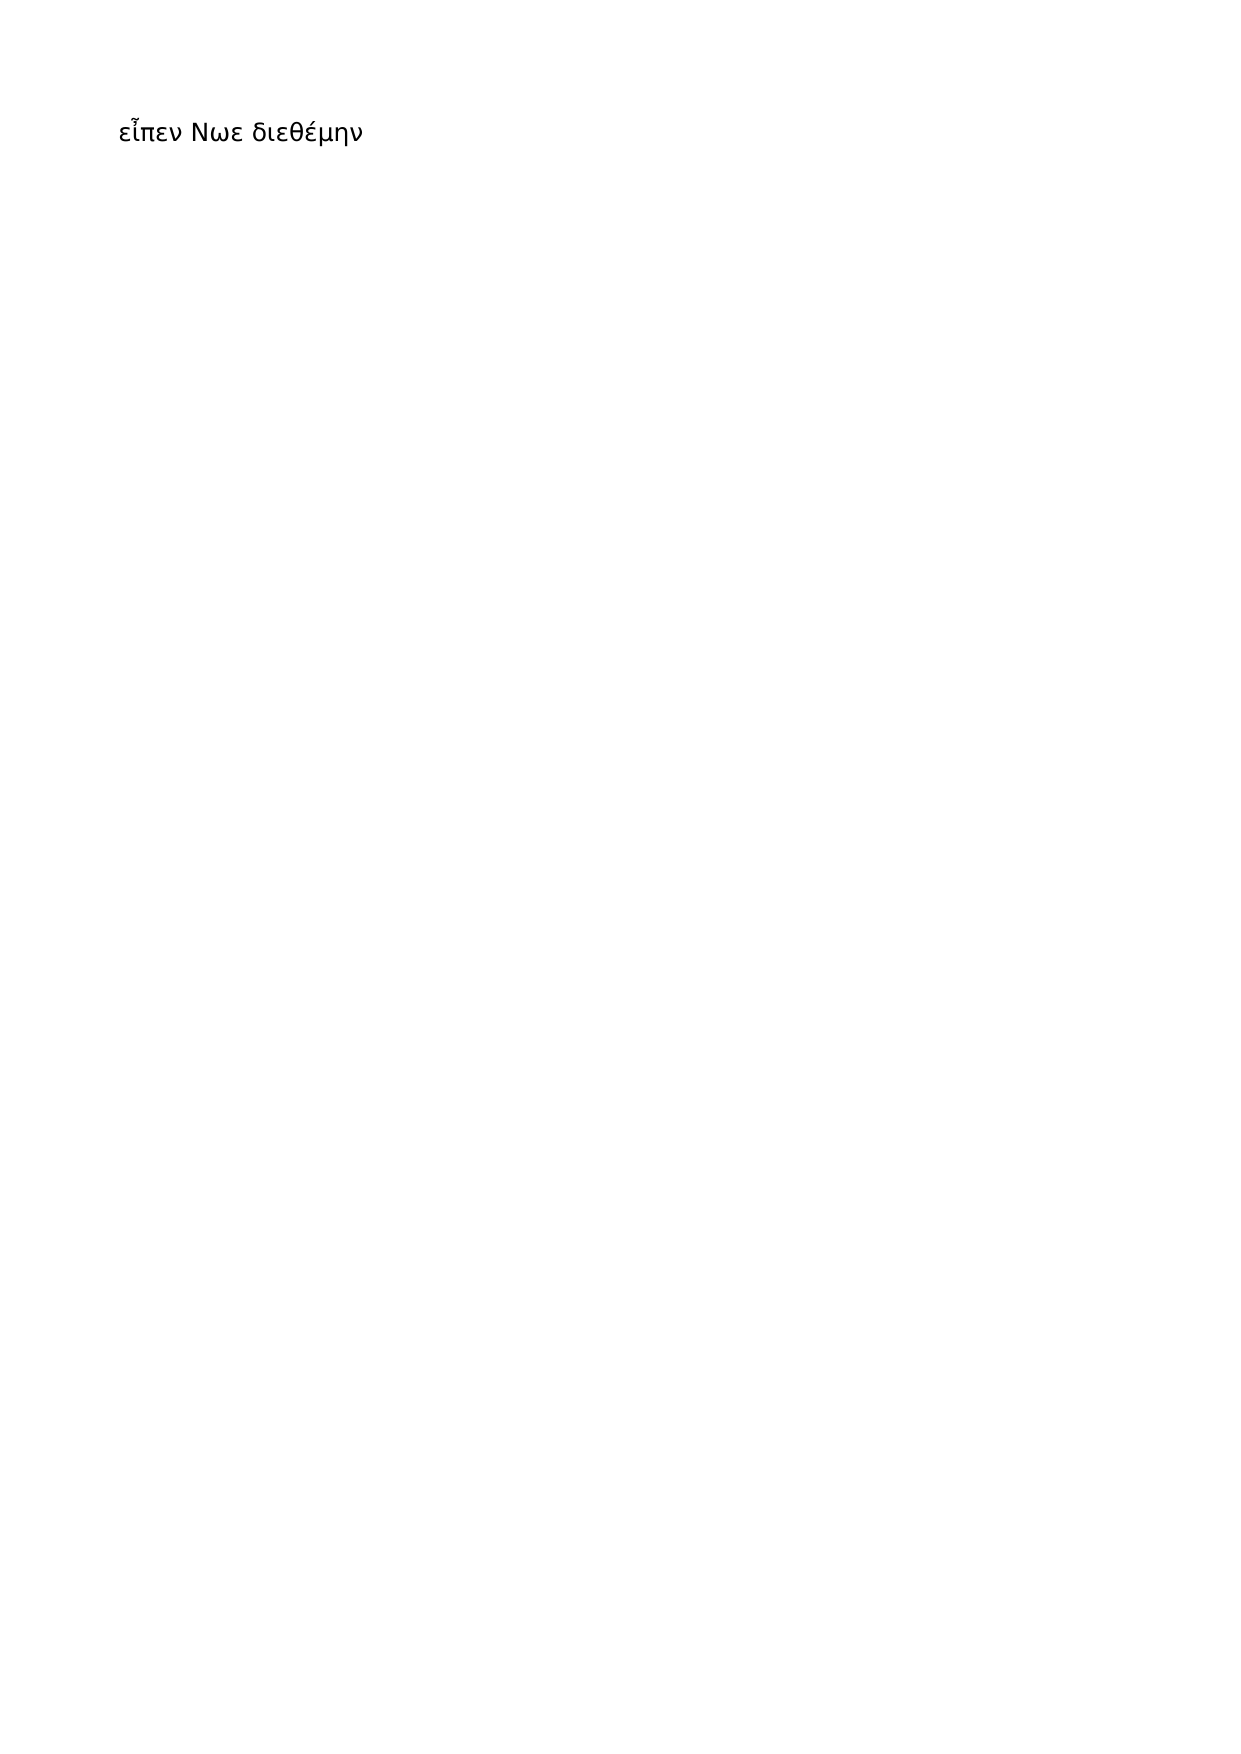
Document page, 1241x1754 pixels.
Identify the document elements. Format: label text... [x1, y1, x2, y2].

text εἶπεν Νωε διεθέμην [118, 118, 1122, 147]
